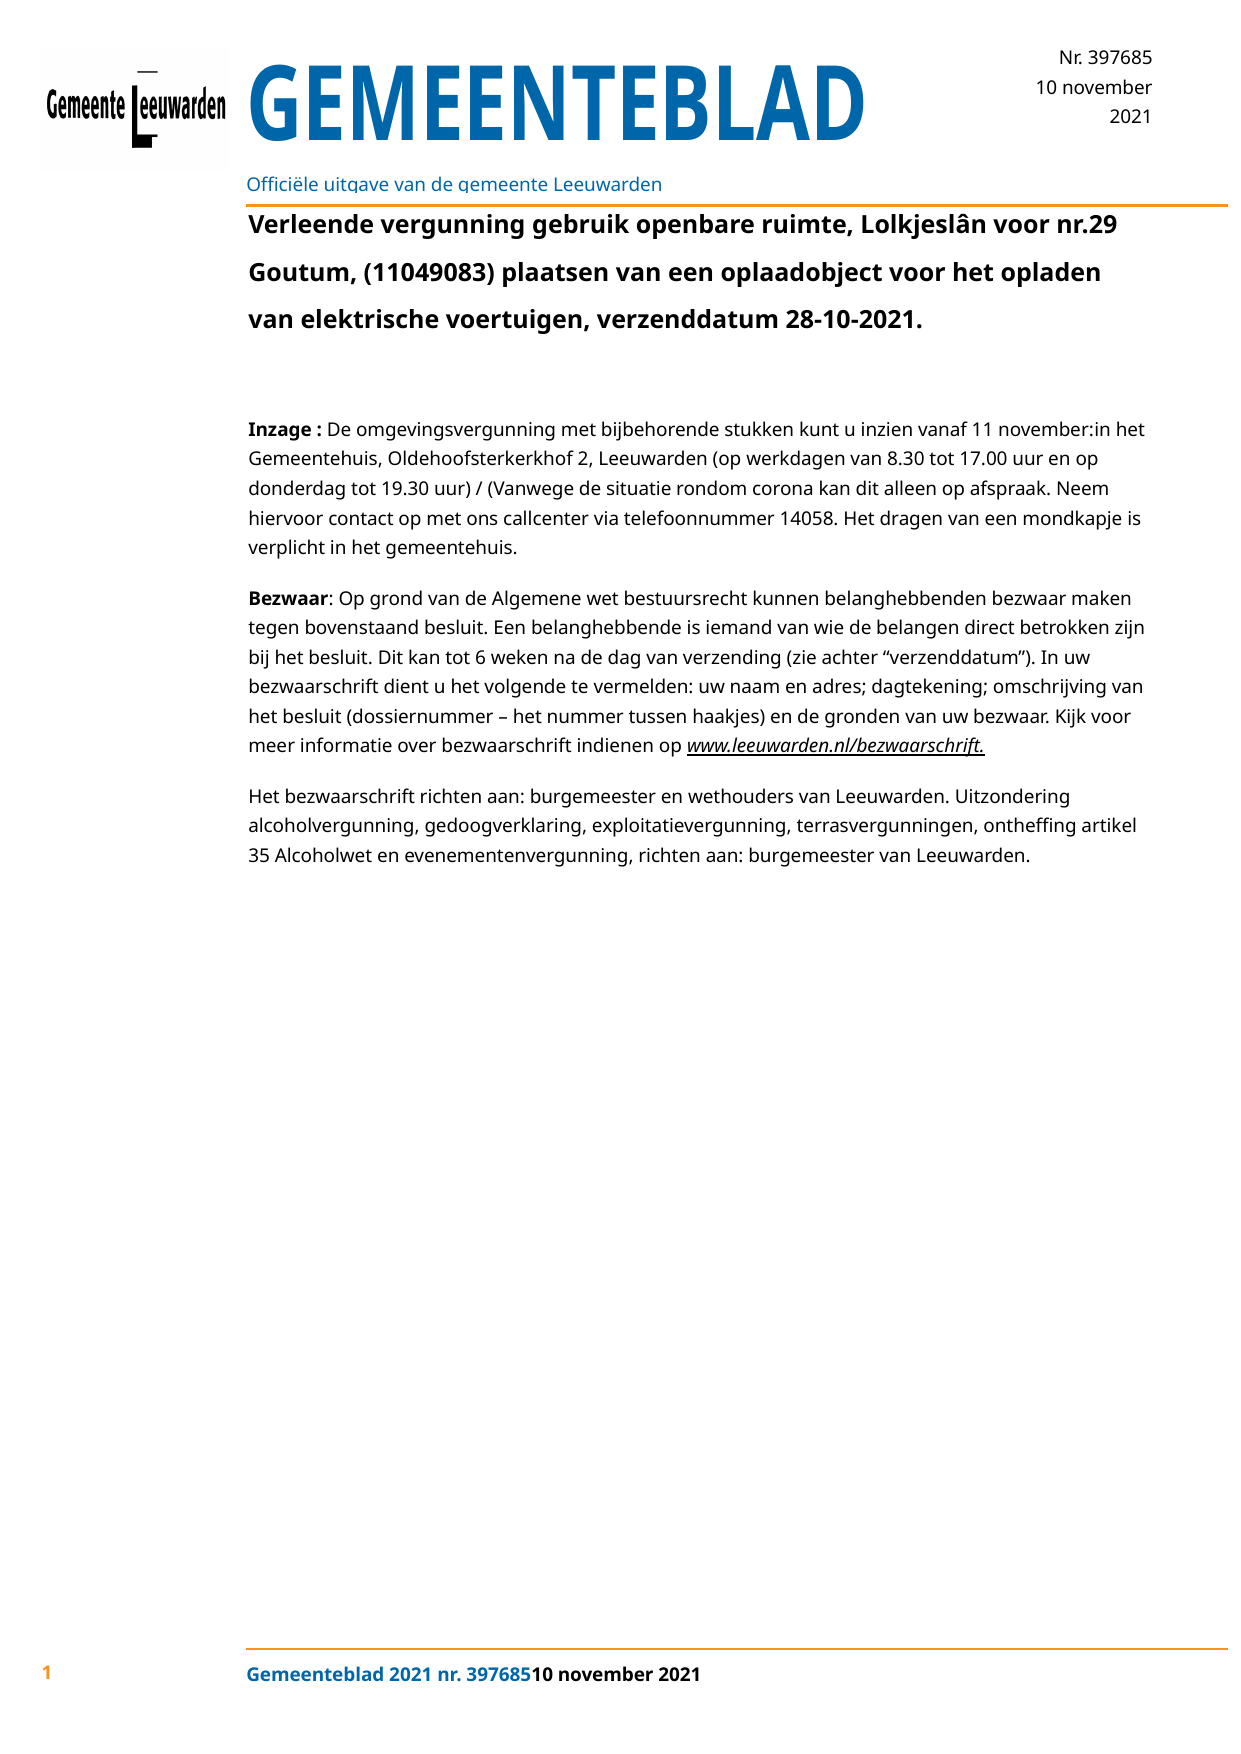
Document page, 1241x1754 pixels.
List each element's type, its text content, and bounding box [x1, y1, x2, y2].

text Bezwaar: Op grond van de Algemene wet bestuursrecht kunnen belanghebbenden bezwaar maken tegen bovenstaand besluit. Een belanghebbende is iemand van wie de belangen direct betrokken zijn bij het besluit. Dit kan tot 6 weken na de dag van verzending (zie achter “verzenddatum”). In uw bezwaarschrift dient u het volgende te vermelden: uw naam en adres; dagtekening; omschrijving van het besluit (dossiernummer – het nummer tussen haakjes) en de gronden van uw bezwaar. Kijk voor meer informatie over bezwaarschrift indienen op www.leeuwarden.nl/bezwaarschrift. [248, 585, 1152, 758]
text Inzage : De omgevingsvergunning met bijbehorende stukken kunt u inzien vanaf 11 november:in het Gemeentehuis, Oldehoofsterkerkhof 2, Leeuwarden (op werkdagen van 8.30 tot 17.00 uur en op donderdag tot 19.30 uur) / (Vanwege de situatie rondom corona kan dit alleen op afspraak. Neem hiervoor contact op met ons callcenter via telefoonnummer 14058. Het dragen van een mondkapje is verplicht in het gemeentehuis. [248, 416, 1152, 560]
text Verleende vergunning gebruik openbare ruimte, Lolkjeslân voor nr.29 Goutum, (11049083) plaatsen van een oplaadobject voor het opladen van elektrische voertuigen, verzenddatum 28-10-2021. [248, 207, 1152, 336]
text Het bezwaarschrift richten aan: burgemeester en wethouders van Leeuwarden. Uitzondering alcoholvergunning, gedoogverklaring, exploitatievergunning, terrasvergunningen, ontheffing artikel 35 Alcoholwet en evenementenvergunning, richten aan: burgemeester van Leeuwarden. [248, 783, 1152, 868]
picture [41, 47, 231, 172]
